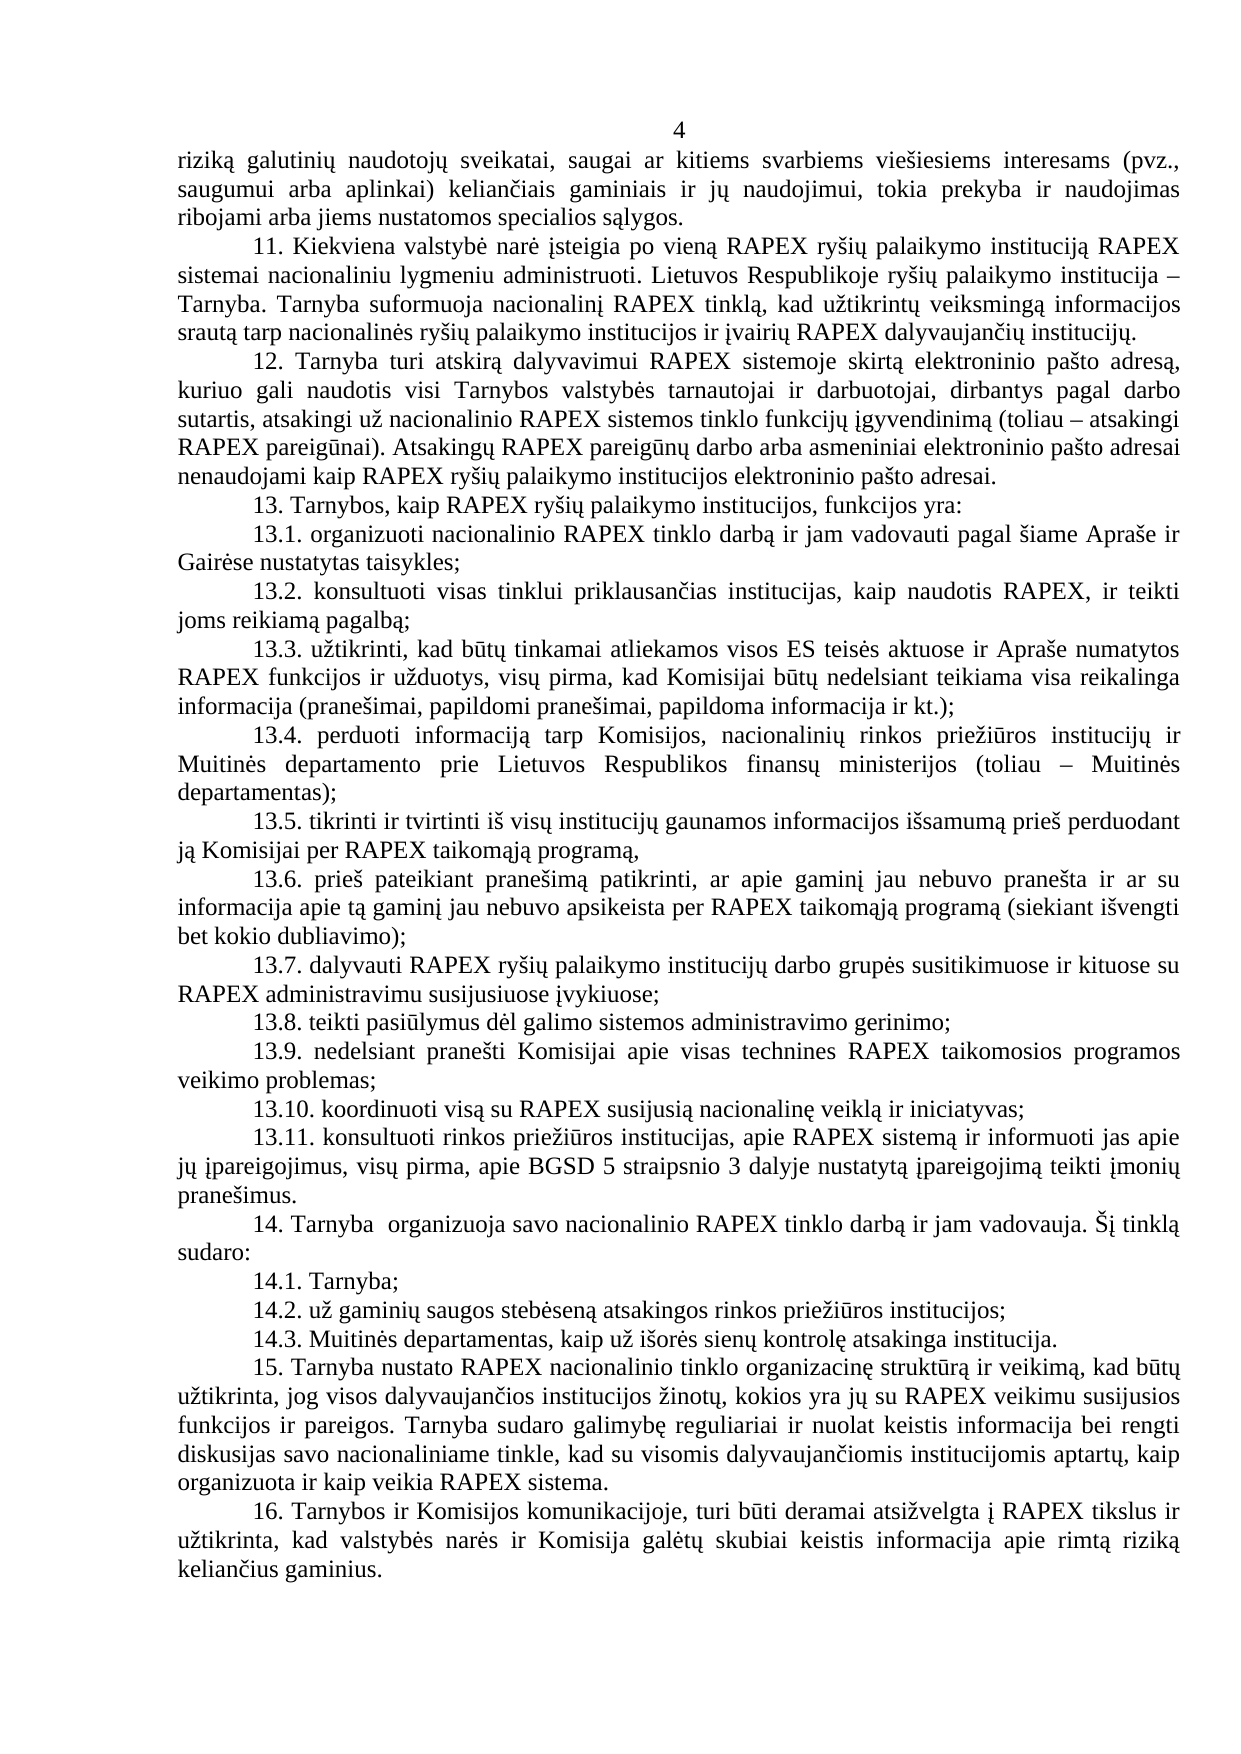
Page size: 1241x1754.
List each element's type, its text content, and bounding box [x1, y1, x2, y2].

text 14.2. už gaminių saugos stebėseną atsakingos rinkos priežiūros institucijos; [177, 1295, 1181, 1324]
text 13. Tarnybos, kaip RAPEX ryšių palaikymo institucijos, funkcijos yra: [177, 490, 1181, 519]
text 13.2. konsultuoti visas tinklui priklausančias institucijas, kaip naudotis RAPEX, ir teikti joms reikiamą pagalbą; [177, 576, 1181, 634]
text 12. Tarnyba turi atskirą dalyvavimui RAPEX sistemoje skirtą elektroninio pašto adresą, kuriuo gali naudotis visi Tarnybos valstybės tarnautojai ir darbuotojai, dirbantys pagal darbo sutartis, atsakingi už nacionalinio RAPEX sistemos tinklo funkcijų įgyvendinimą (toliau – atsakingi RAPEX pareigūnai). Atsakingų RAPEX pareigūnų darbo arba asmeniniai elektroninio pašto adresai nenaudojami kaip RAPEX ryšių palaikymo institucijos elektroninio pašto adresai. [177, 346, 1181, 490]
text 13.1. organizuoti nacionalinio RAPEX tinklo darbą ir jam vadovauti pagal šiame Apraše ir Gairėse nustatytas taisykles; [177, 519, 1181, 576]
text 16. Tarnybos ir Komisijos komunikacijoje, turi būti deramai atsižvelgta į RAPEX tikslus ir užtikrinta, kad valstybės narės ir Komisija galėtų skubiai keistis informacija apie rimtą riziką keliančius gaminius. [177, 1496, 1181, 1582]
text 13.4. perduoti informaciją tarp Komisijos, nacionalinių rinkos priežiūros institucijų ir Muitinės departamento prie Lietuvos Respublikos finansų ministerijos (toliau – Muitinės departamentas); [177, 720, 1181, 806]
text 13.7. dalyvauti RAPEX ryšių palaikymo institucijų darbo grupės susitikimuose ir kituose su RAPEX administravimu susijusiuose įvykiuose; [177, 950, 1181, 1007]
text riziką galutinių naudotojų sveikatai, saugai ar kitiems svarbiems viešiesiems interesams (pvz., saugumui arba aplinkai) keliančiais gaminiais ir jų naudojimui, tokia prekyba ir naudojimas ribojami arba jiems nustatomos specialios sąlygos. [177, 145, 1181, 231]
text 13.6. prieš pateikiant pranešimą patikrinti, ar apie gaminį jau nebuvo pranešta ir ar su informacija apie tą gaminį jau nebuvo apsikeista per RAPEX taikomąją programą (siekiant išvengti bet kokio dubliavimo); [177, 864, 1181, 950]
text 15. Tarnyba nustato RAPEX nacionalinio tinklo organizacinę struktūrą ir veikimą, kad būtų užtikrinta, jog visos dalyvaujančios institucijos žinotų, kokios yra jų su RAPEX veikimu susijusios funkcijos ir pareigos. Tarnyba sudaro galimybę reguliariai ir nuolat keistis informacija bei rengti diskusijas savo nacionaliniame tinkle, kad su visomis dalyvaujančiomis institucijomis aptartų, kaip organizuota ir kaip veikia RAPEX sistema. [177, 1352, 1181, 1496]
text 13.10. koordinuoti visą su RAPEX susijusią nacionalinę veiklą ir iniciatyvas; [177, 1094, 1181, 1122]
text 14. Tarnyba organizuoja savo nacionalinio RAPEX tinklo darbą ir jam vadovauja. Šį tinklą sudaro: [177, 1209, 1181, 1266]
text 13.5. tikrinti ir tvirtinti iš visų institucijų gaunamos informacijos išsamumą prieš perduodant ją Komisijai per RAPEX taikomąją programą, [177, 806, 1181, 864]
text 14.3. Muitinės departamentas, kaip už išorės sienų kontrolę atsakinga institucija. [177, 1324, 1181, 1352]
text 13.3. užtikrinti, kad būtų tinkamai atliekamos visos ES teisės aktuose ir Apraše numatytos RAPEX funkcijos ir užduotys, visų pirma, kad Komisijai būtų nedelsiant teikiama visa reikalinga informacija (pranešimai, papildomi pranešimai, papildoma informacija ir kt.); [177, 634, 1181, 720]
text 11. Kiekviena valstybė narė įsteigia po vieną RAPEX ryšių palaikymo instituciją RAPEX sistemai nacionaliniu lygmeniu administruoti. Lietuvos Respublikoje ryšių palaikymo institucija – Tarnyba. Tarnyba suformuoja nacionalinį RAPEX tinklą, kad užtikrintų veiksmingą informacijos srautą tarp nacionalinės ryšių palaikymo institucijos ir įvairių RAPEX dalyvaujančių institucijų. [177, 231, 1181, 346]
text 13.8. teikti pasiūlymus dėl galimo sistemos administravimo gerinimo; [177, 1007, 1181, 1036]
text 13.11. konsultuoti rinkos priežiūros institucijas, apie RAPEX sistemą ir informuoti jas apie jų įpareigojimus, visų pirma, apie BGSD 5 straipsnio 3 dalyje nustatytą įpareigojimą teikti įmonių pranešimus. [177, 1122, 1181, 1209]
text 14.1. Tarnyba; [177, 1266, 1181, 1295]
text 13.9. nedelsiant pranešti Komisijai apie visas technines RAPEX taikomosios programos veikimo problemas; [177, 1036, 1181, 1094]
